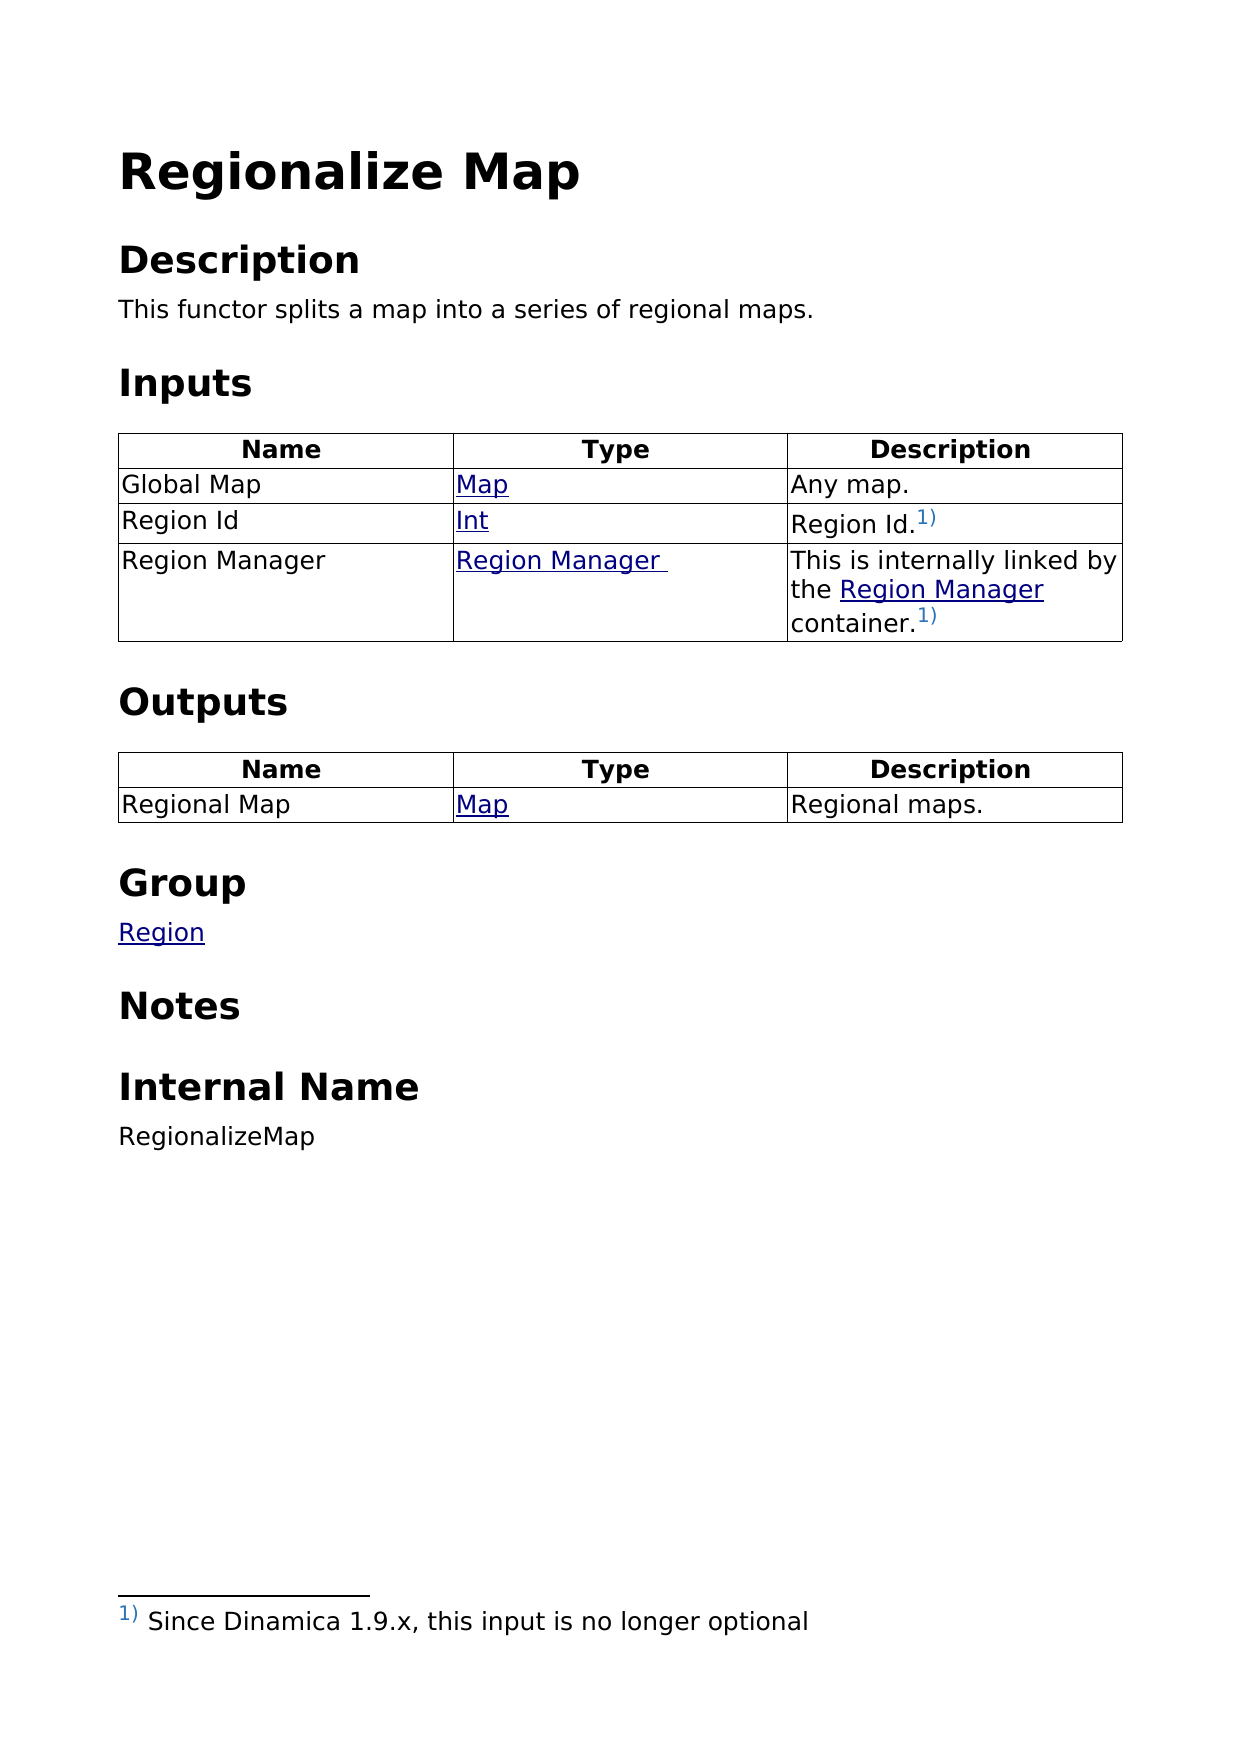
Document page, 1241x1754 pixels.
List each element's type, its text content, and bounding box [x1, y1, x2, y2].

table_cell Regional maps. [788, 788, 1122, 822]
subtitle Regionalize Map [118, 143, 1122, 201]
text Region [118, 918, 1122, 947]
text This functor splits a map into a series of regional maps. [118, 295, 1122, 324]
table_cell Region Manager [119, 544, 453, 641]
subtitle Notes [118, 985, 1122, 1028]
table_cell Global Map [119, 469, 453, 503]
table_cell Region Id [119, 504, 453, 543]
table_cell Region Manager [454, 544, 787, 641]
subtitle Description [118, 239, 1122, 282]
table_cell Map [454, 469, 787, 503]
table_header Description [788, 753, 1122, 787]
table_header Name [119, 434, 453, 468]
table_cell Region Id. [788, 504, 1122, 543]
table_header Name [119, 753, 453, 787]
table_header Description [788, 434, 1122, 468]
table_header Type [454, 434, 787, 468]
table_cell This is internally linked by the Region Manager container.1) [788, 544, 1122, 641]
table_cell Regional Map [119, 788, 453, 822]
table_header Type [454, 753, 787, 787]
subtitle Inputs [118, 362, 1122, 405]
subtitle Outputs [118, 681, 1122, 725]
table_cell Map [454, 788, 787, 822]
table_cell Int [454, 504, 787, 543]
table_cell Any map. [788, 469, 1122, 503]
text RegionalizeMap [118, 1122, 1122, 1151]
subtitle Group [118, 862, 1122, 906]
subtitle Internal Name [118, 1066, 1122, 1110]
